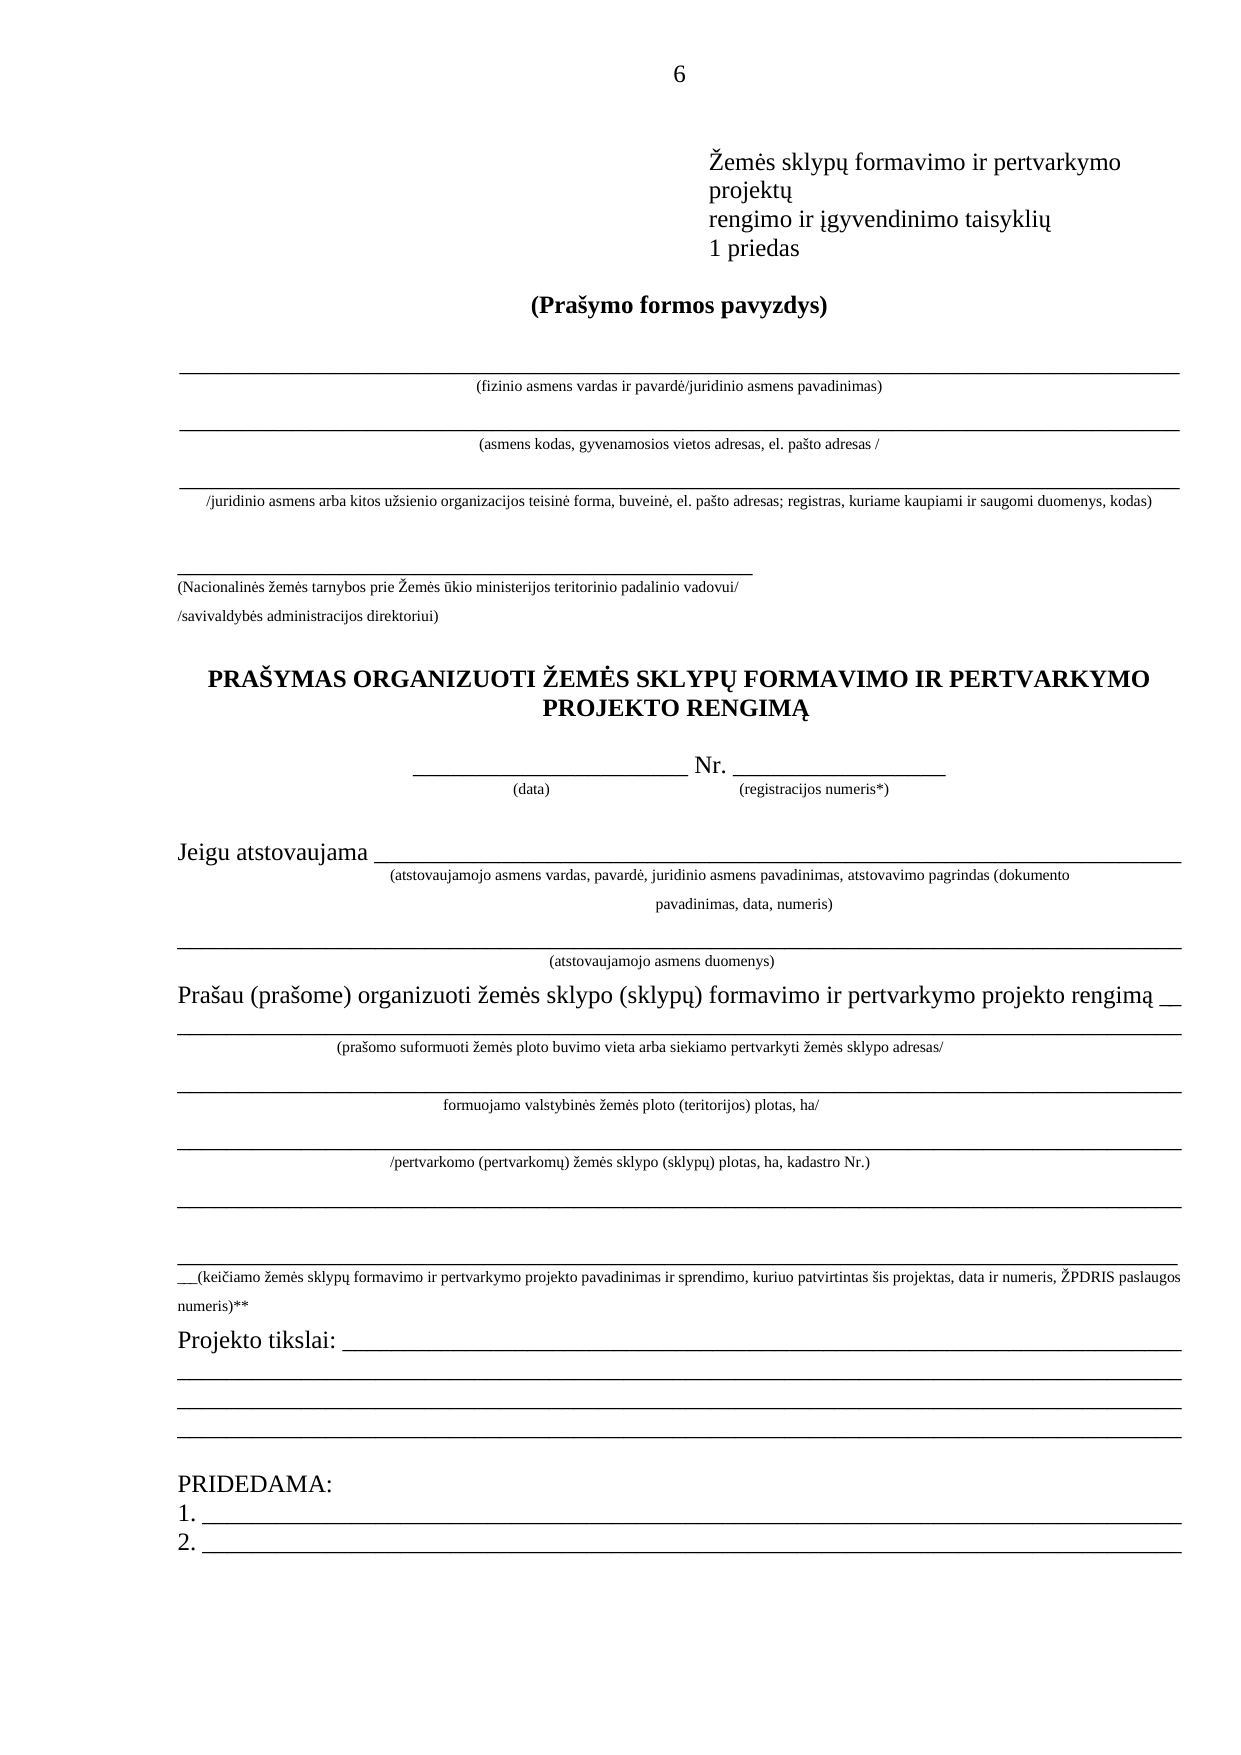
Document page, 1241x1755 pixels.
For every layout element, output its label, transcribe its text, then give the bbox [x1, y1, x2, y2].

text 1 priedas [709, 233, 1181, 262]
text formuojamo valstybinės žemės ploto (teritorijos) plotas, ha/ [390, 1096, 1192, 1124]
text ______________________ Nr. _________________ [177, 751, 1181, 779]
text (data) (registracijos numeris*) [177, 779, 1181, 808]
text (fizinio asmens vardas ir pavardė/juridinio asmens pavadinimas) [177, 377, 1181, 406]
text ______________________________________________ [177, 549, 1181, 578]
text (Nacionalinės žemės tarnybos prie Žemės ūkio ministerijos teritorinio padalinio vadovui/ [177, 578, 1181, 607]
text ________________________________________________________________________________ [177, 1239, 1181, 1268]
text 1. [177, 1498, 1181, 1527]
text (asmens kodas, gyvenamosios vietos adresas, el. pašto adresas / [177, 434, 1181, 463]
text Projekto tikslai: [177, 1326, 1181, 1354]
text Jeigu atstovaujama [177, 837, 1181, 866]
text /juridinio asmens arba kitos užsienio organizacijos teisinė forma, buveinė, el. pašto adresas; registras, kuriame kaupiami ir saugomi duomenys, kodas) [177, 492, 1181, 521]
text PRIDEDAMA: [177, 1469, 1181, 1498]
text Žemės sklypų formavimo ir pertvarkymo projektų [709, 147, 1181, 204]
text Prašau (prašome) organizuoti žemės sklypo (sklypų) formavimo ir pertvarkymo projekto rengimą [177, 981, 1181, 1009]
text ________________________________________________________________________________ [177, 348, 1181, 377]
text (atstovaujamojo asmens duomenys) [496, 952, 1181, 981]
text PRAŠYMAS ORGANIZUOTI ŽEMĖS SKLYPŲ FORMAVIMO IR PERTVARKYMO PROJEKTO RENGIMĄ [177, 664, 1181, 722]
text (keičiamo žemės sklypų formavimo ir pertvarkymo projekto pavadinimas ir sprendimo, kuriuo patvirtintas šis projektas, data ir numeris, ŽPDRIS paslaugos numeris)** [177, 1268, 1181, 1326]
text ________________________________________________________________________________ [177, 406, 1181, 434]
text pavadinimas, data, numeris) [337, 894, 1181, 923]
text /pertvarkomo (pertvarkomų) žemės sklypo (sklypų) plotas, ha, kadastro Nr.) [337, 1153, 1181, 1182]
text 2. [177, 1527, 1181, 1556]
text (atstovaujamojo asmens vardas, pavardė, juridinio asmens pavadinimas, atstovavimo pagrindas (dokumento [337, 866, 1181, 894]
text rengimo ir įgyvendinimo taisyklių [709, 204, 1181, 233]
text ________________________________________________________________________________ [177, 463, 1181, 492]
text (prašomo suformuoti žemės ploto buvimo vieta arba siekiamo pertvarkyti žemės sklypo adresas/ [283, 1038, 1181, 1067]
text /savivaldybės administracijos direktoriui) [177, 607, 1181, 636]
text (Prašymo formos pavyzdys) [177, 291, 1181, 319]
